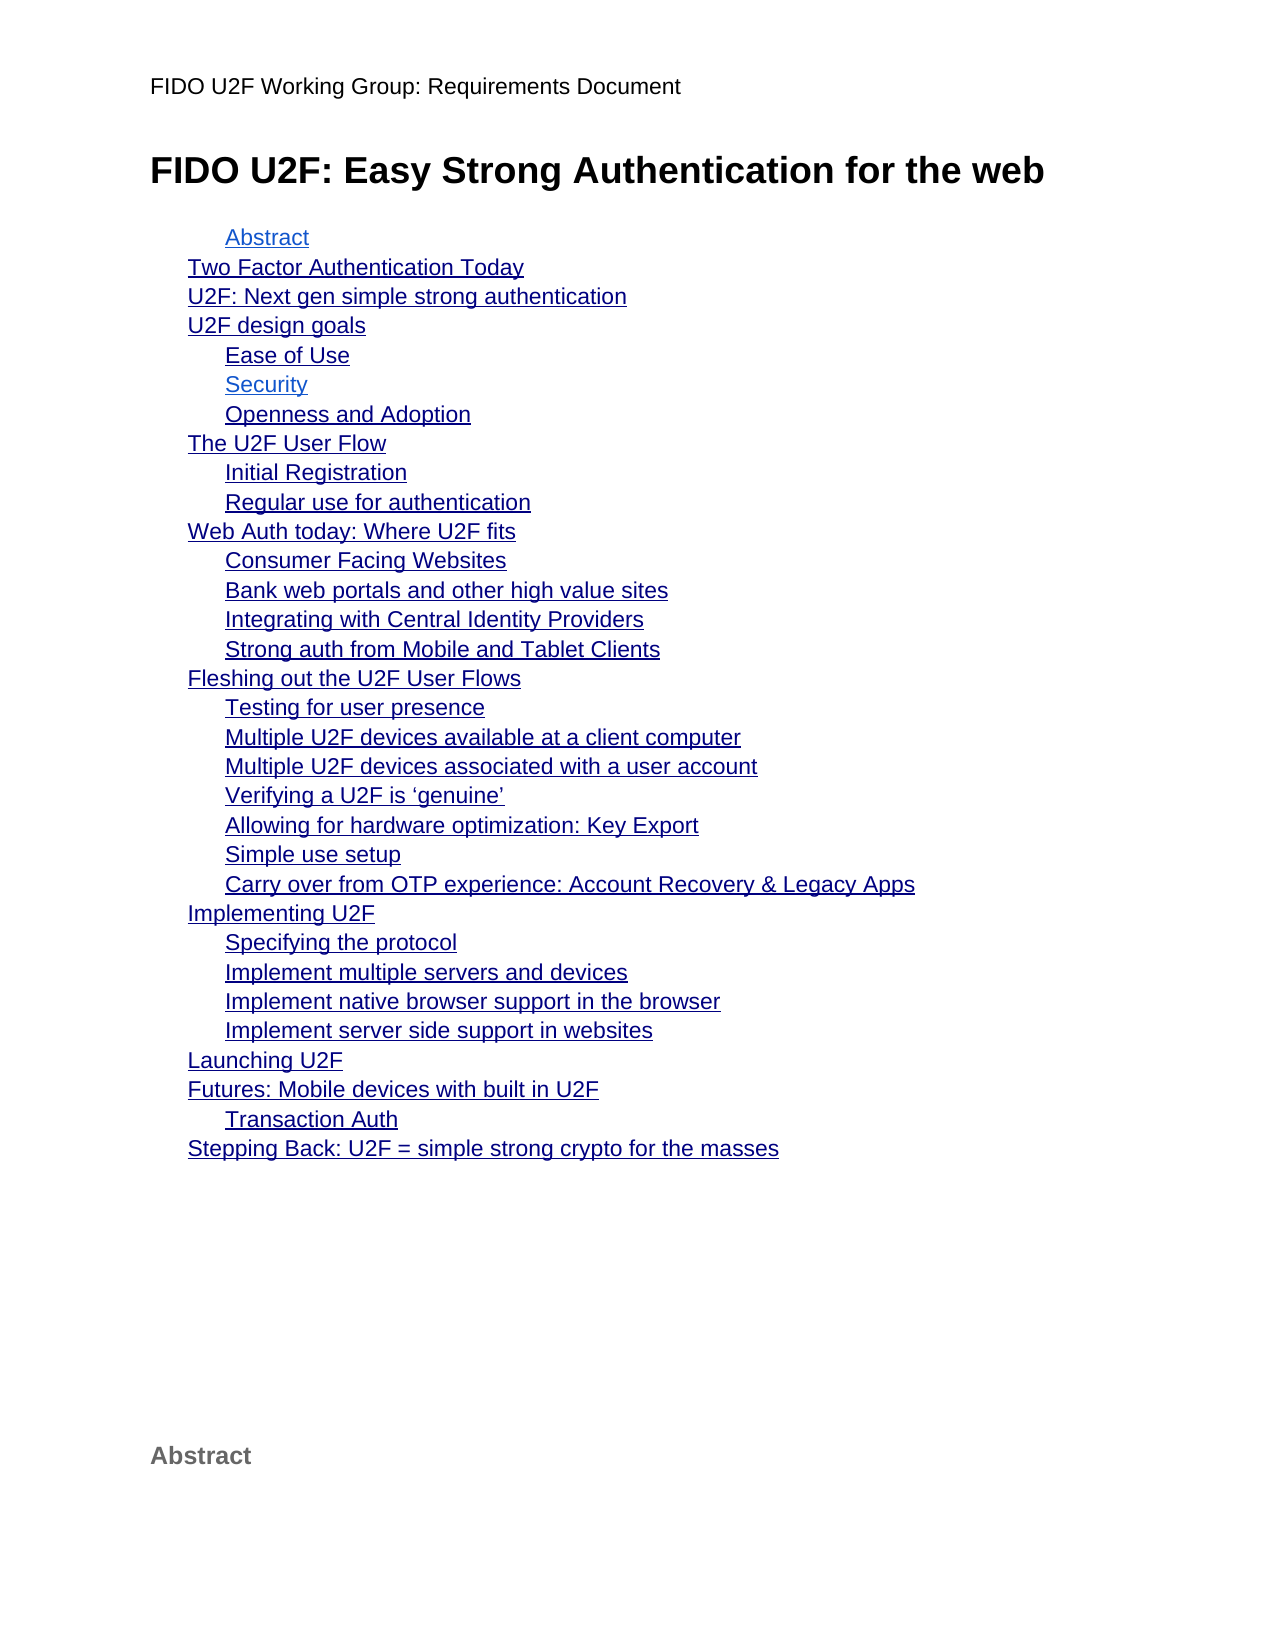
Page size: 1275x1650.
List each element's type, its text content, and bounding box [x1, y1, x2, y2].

text Bank web portals and other high value sites [225, 577, 1125, 603]
subtitle Abstract [150, 1442, 1125, 1469]
text Openness and Adoption [225, 401, 1125, 427]
text Simple use setup [225, 842, 1125, 867]
text Multiple U2F devices associated with a user account [225, 754, 1125, 779]
text Launching U2F [187, 1047, 1125, 1073]
text The U2F User Flow [187, 431, 1125, 456]
text Futures: Mobile devices with built in U2F [187, 1077, 1125, 1102]
text Testing for user presence [225, 695, 1125, 721]
text Transaction Auth [225, 1106, 1125, 1132]
text Verifying a U2F is ‘genuine’ [225, 783, 1125, 809]
text Regular use for authentication [225, 489, 1125, 515]
text Implement server side support in websites [225, 1018, 1125, 1044]
text Consumer Facing Websites [225, 548, 1125, 574]
text Multiple U2F devices available at a client computer [225, 724, 1125, 750]
text Carry over from OTP experience: Account Recovery & Legacy Apps [225, 871, 1125, 897]
text Ease of Use [225, 342, 1125, 368]
text U2F design goals [187, 313, 1125, 339]
text Abstract [225, 225, 1125, 251]
text Security [225, 372, 1125, 397]
text Fleshing out the U2F User Flows [187, 666, 1125, 691]
text Integrating with Central Identity Providers [225, 607, 1125, 632]
text Implement multiple servers and devices [225, 959, 1125, 985]
text Strong auth from Mobile and Tablet Clients [225, 636, 1125, 662]
text FIDO U2F: Easy Strong Authentication for the web [150, 150, 1125, 221]
text Stepping Back: U2F = simple strong crypto for the masses [187, 1136, 1125, 1161]
text Specifying the protocol [225, 930, 1125, 956]
text Initial Registration [225, 460, 1125, 486]
text Allowing for hardware optimization: Key Export [225, 812, 1125, 838]
text Implementing U2F [187, 901, 1125, 926]
text Implement native browser support in the browser [225, 989, 1125, 1014]
text U2F: Next gen simple strong authentication [187, 284, 1125, 309]
text Web Auth today: Where U2F fits [187, 519, 1125, 544]
text Two Factor Authentication Today [187, 254, 1125, 280]
